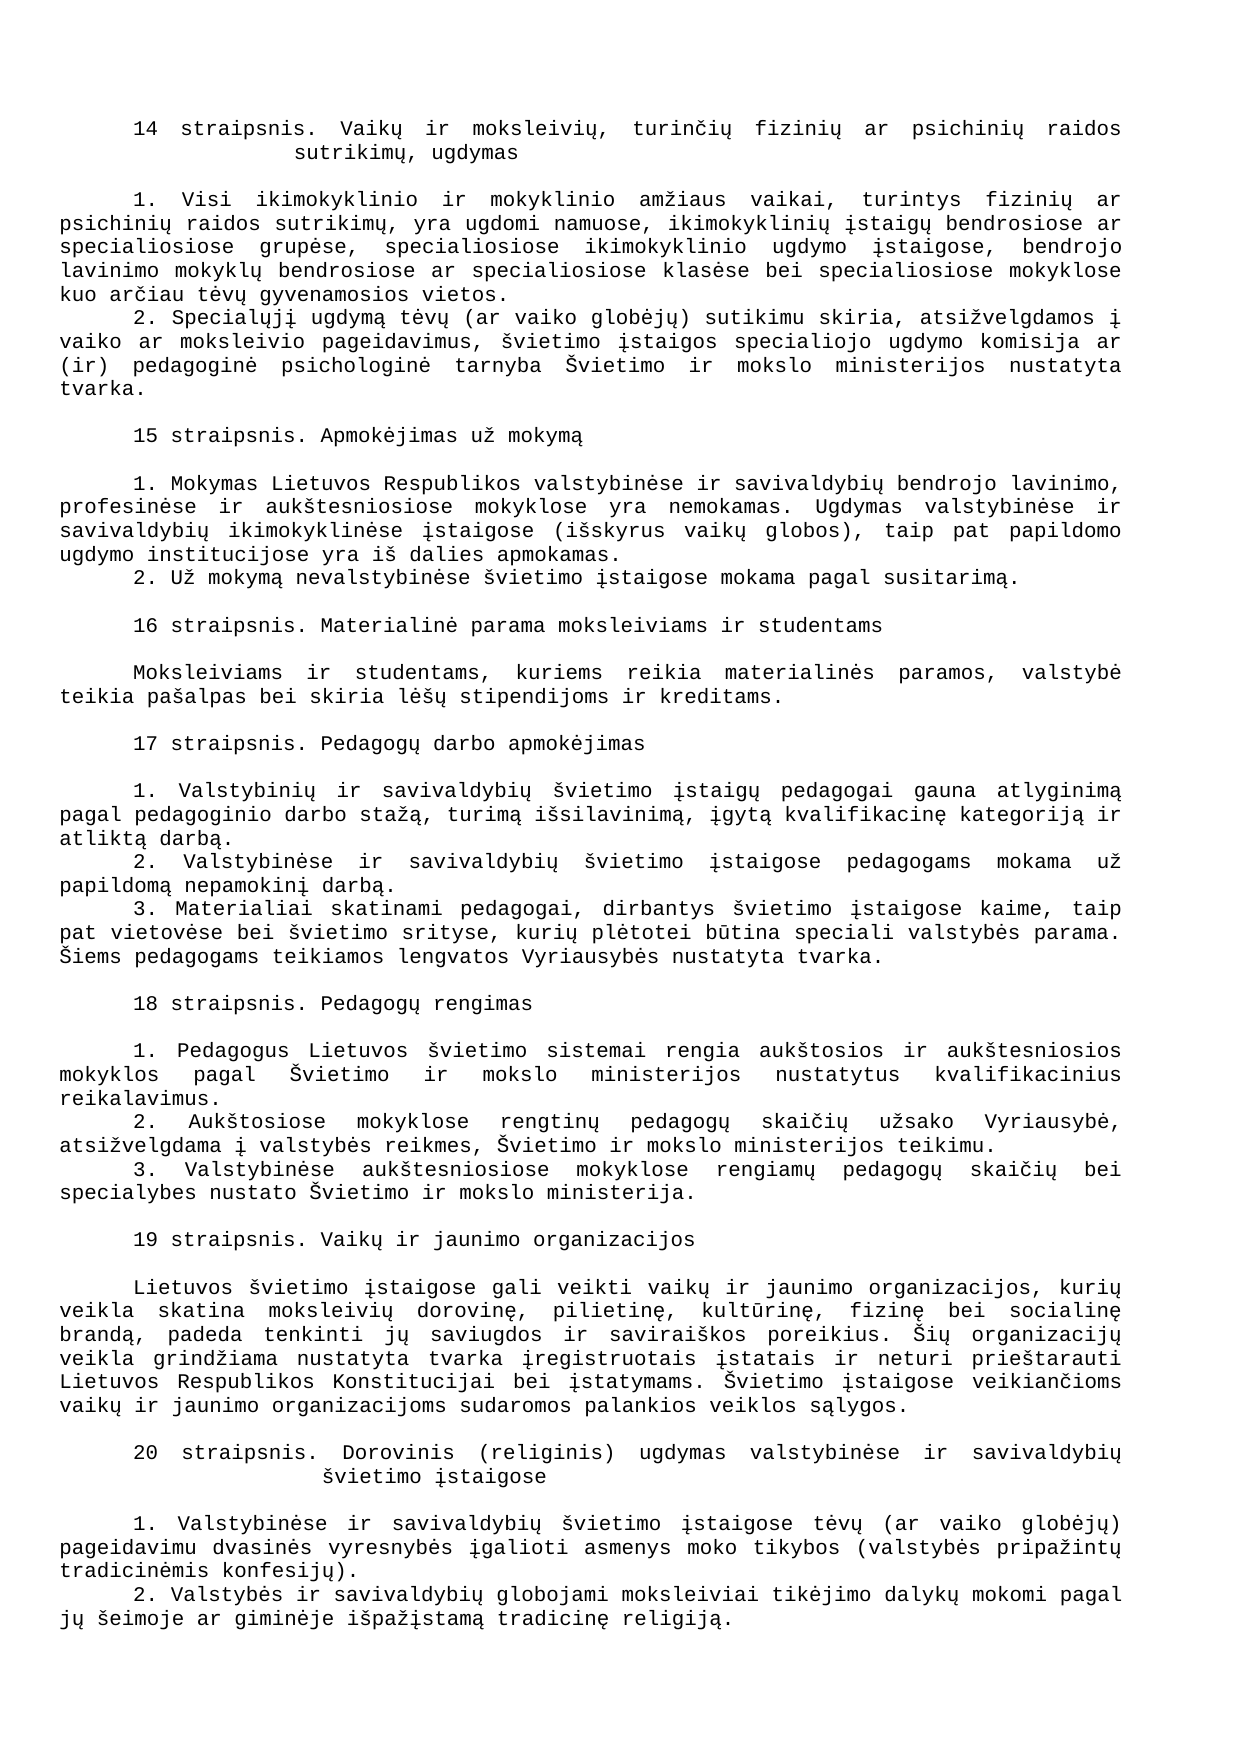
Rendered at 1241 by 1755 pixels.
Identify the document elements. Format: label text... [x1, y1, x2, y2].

text 15 straipsnis. Apmokėjimas už mokymą [59, 426, 1122, 449]
text 1. Visi ikimokyklinio ir mokyklinio amžiaus vaikai, turintys fizinių ar psichinių raidos sutrikimų, yra ugdomi namuose, ikimokyklinių įstaigų bendrosiose ar specialiosiose grupėse, specialiosiose ikimokyklinio ugdymo įstaigose, bendrojo lavinimo mokyklų bendrosiose ar specialiosiose klasėse bei specialiosiose mokyklose kuo arčiau tėvų gyvenamosios vietos. [59, 189, 1122, 307]
text 3. Valstybinėse aukštesniosiose mokyklose rengiamų pedagogų skaičių bei specialybes nustato Švietimo ir mokslo ministerija. [59, 1158, 1122, 1206]
text 1. Mokymas Lietuvos Respublikos valstybinėse ir savivaldybių bendrojo lavinimo, profesinėse ir aukštesniosiose mokyklose yra nemokamas. Ugdymas valstybinėse ir savivaldybių ikimokyklinėse įstaigose (išskyrus vaikų globos), taip pat papildomo ugdymo institucijose yra iš dalies apmokamas. [59, 473, 1122, 567]
text 14 straipsnis. Vaikų ir moksleivių, turinčių fizinių ar psichinių raidos sutrikimų, ugdymas [133, 118, 1122, 165]
text 17 straipsnis. Pedagogų darbo apmokėjimas [59, 733, 1122, 757]
text 20 straipsnis. Dorovinis (religinis) ugdymas valstybinėse ir savivaldybių švietimo įstaigose [133, 1442, 1122, 1489]
text Moksleiviams ir studentams, kuriems reikia materialinės paramos, valstybė teikia pašalpas bei skiria lėšų stipendijoms ir kreditams. [59, 662, 1122, 709]
text 16 straipsnis. Materialinė parama moksleiviams ir studentams [59, 615, 1122, 638]
text 18 straipsnis. Pedagogų rengimas [59, 993, 1122, 1017]
text 1. Valstybinių ir savivaldybių švietimo įstaigų pedagogai gauna atlyginimą pagal pedagoginio darbo stažą, turimą išsilavinimą, įgytą kvalifikacinę kategoriją ir atliktą darbą. [59, 780, 1122, 851]
text 2. Specialųjį ugdymą tėvų (ar vaiko globėjų) sutikimu skiria, atsižvelgdamos į vaiko ar moksleivio pageidavimus, švietimo įstaigos specialiojo ugdymo komisija ar (ir) pedagoginė psichologinė tarnyba Švietimo ir mokslo ministerijos nustatyta tvarka. [59, 307, 1122, 402]
text 1. Pedagogus Lietuvos švietimo sistemai rengia aukštosios ir aukštesniosios mokyklos pagal Švietimo ir mokslo ministerijos nustatytus kvalifikacinius reikalavimus. [59, 1040, 1122, 1111]
text 2. Aukštosiose mokyklose rengtinų pedagogų skaičių užsako Vyriausybė, atsižvelgdama į valstybės reikmes, Švietimo ir mokslo ministerijos teikimu. [59, 1111, 1122, 1158]
text 3. Materialiai skatinami pedagogai, dirbantys švietimo įstaigose kaime, taip pat vietovėse bei švietimo srityse, kurių plėtotei būtina speciali valstybės parama. Šiems pedagogams teikiamos lengvatos Vyriausybės nustatyta tvarka. [59, 898, 1122, 969]
text 19 straipsnis. Vaikų ir jaunimo organizacijos [59, 1229, 1122, 1253]
text Lietuvos švietimo įstaigose gali veikti vaikų ir jaunimo organizacijos, kurių veikla skatina moksleivių dorovinę, pilietinę, kultūrinę, fizinę bei socialinę brandą, padeda tenkinti jų saviugdos ir saviraiškos poreikius. Šių organizacijų veikla grindžiama nustatyta tvarka įregistruotais įstatais ir neturi prieštarauti Lietuvos Respublikos Konstitucijai bei įstatymams. Švietimo įstaigose veikiančioms vaikų ir jaunimo organizacijoms sudaromos palankios veiklos sąlygos. [59, 1277, 1122, 1419]
text 2. Už mokymą nevalstybinėse švietimo įstaigose mokama pagal susitarimą. [59, 567, 1122, 591]
text 2. Valstybės ir savivaldybių globojami moksleiviai tikėjimo dalykų mokomi pagal jų šeimoje ar giminėje išpažįstamą tradicinę religiją. [59, 1584, 1122, 1631]
text 1. Valstybinėse ir savivaldybių švietimo įstaigose tėvų (ar vaiko globėjų) pageidavimu dvasinės vyresnybės įgalioti asmenys moko tikybos (valstybės pripažintų tradicinėmis konfesijų). [59, 1513, 1122, 1584]
text 2. Valstybinėse ir savivaldybių švietimo įstaigose pedagogams mokama už papildomą nepamokinį darbą. [59, 851, 1122, 898]
